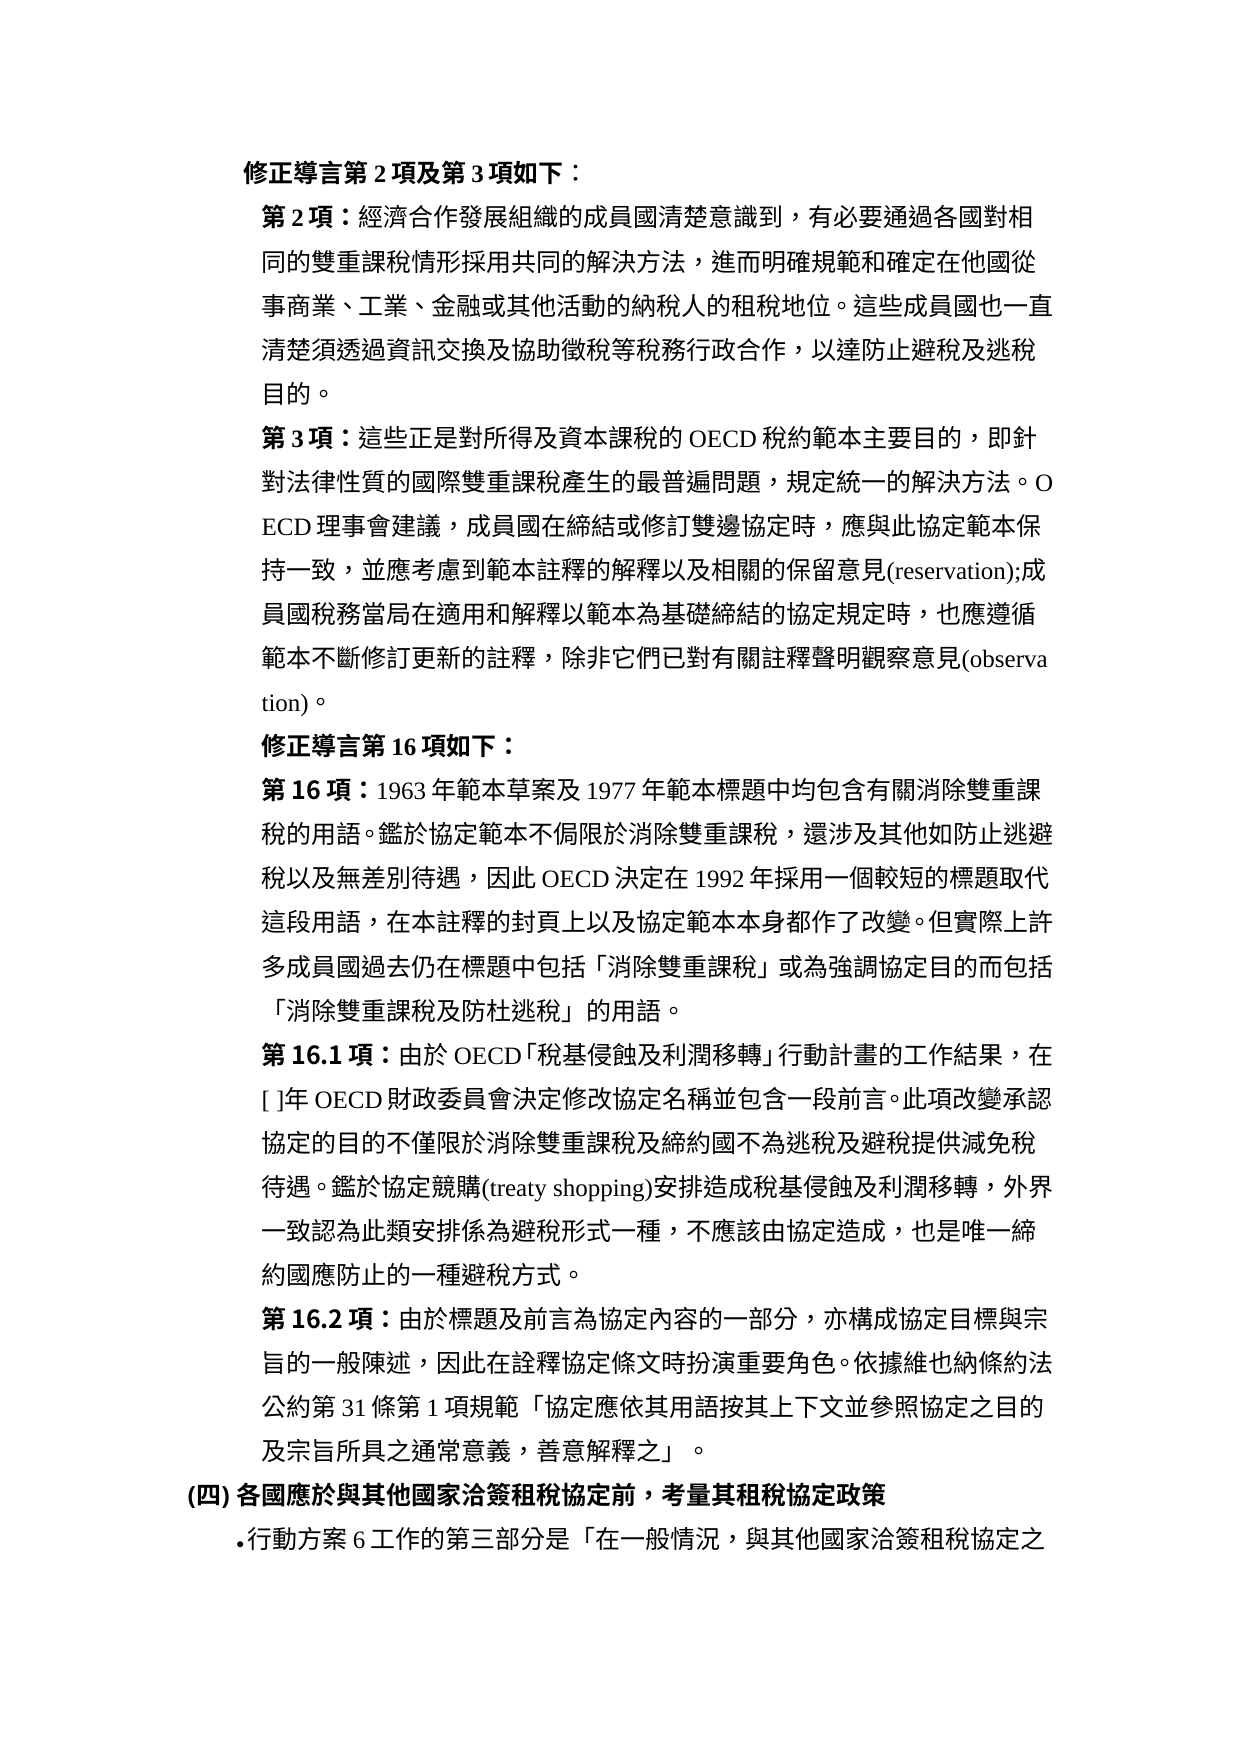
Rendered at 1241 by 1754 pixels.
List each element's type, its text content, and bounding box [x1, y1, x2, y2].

text 第16.2項：由於標題及前言為協定內容的一部分，亦構成協定目標與宗旨的一般陳述，因此在詮釋協定條文時扮演重要角色。依據維也納條約法公約第31條第1項規範「協定應依其用語按其上下文並參照協定之目的及宗旨所具之通常意義，善意解釋之」。 [261, 1296, 1053, 1472]
text 修正導言第2項及第3項如下： [225, 150, 1053, 194]
text 第16項：1963年範本草案及1977年範本標題中均包含有關消除雙重課稅的用語。鑑於協定範本不侷限於消除雙重課稅，還涉及其他如防止逃避稅以及無差別待遇，因此OECD決定在1992年採用一個較短的標題取代這段用語，在本註釋的封頁上以及協定範本本身都作了改變。但實際上許多成員國過去仍在標題中包括「消除雙重課稅」或為強調協定目的而包括「消除雙重課稅及防杜逃稅」的用語。 [261, 767, 1053, 1031]
list 行動方案6工作的第三部分是「在一般情況，與其他國家洽簽租稅協定之 [236, 1516, 1053, 1560]
text (四) 各國應於與其他國家洽簽租稅協定前，考量其租稅協定政策 [187, 1472, 1053, 1516]
text 第16.1項：由於OECD「稅基侵蝕及利潤移轉」行動計畫的工作結果，在[ ]年OECD財政委員會決定修改協定名稱並包含一段前言。此項改變承認協定的目的不僅限於消除雙重課稅及締約國不為逃稅及避稅提供減免稅待遇。鑑於協定競購(treaty shopping)安排造成稅基侵蝕及利潤移轉，外界一致認為此類安排係為避稅形式一種，不應該由協定造成，也是唯一締約國應防止的一種避稅方式。 [261, 1031, 1053, 1296]
text 第2項：經濟合作發展組織的成員國清楚意識到，有必要通過各國對相同的雙重課稅情形採用共同的解決方法，進而明確規範和確定在他國從事商業、工業、金融或其他活動的納稅人的租稅地位。這些成員國也一直清楚須透過資訊交換及協助徵稅等稅務行政合作，以達防止避稅及逃稅目的。 [261, 194, 1053, 414]
text 第3項：這些正是對所得及資本課稅的OECD稅約範本主要目的，即針對法律性質的國際雙重課稅產生的最普遍問題，規定統一的解決方法。OECD理事會建議，成員國在締結或修訂雙邊協定時，應與此協定範本保持一致，並應考慮到範本註釋的解釋以及相關的保留意見(reservation);成員國稅務當局在適用和解釋以範本為基礎締結的協定規定時，也應遵循範本不斷修訂更新的註釋，除非它們已對有關註釋聲明觀察意見(observation)。 [261, 414, 1053, 723]
text 修正導言第16項如下： [225, 723, 1053, 767]
